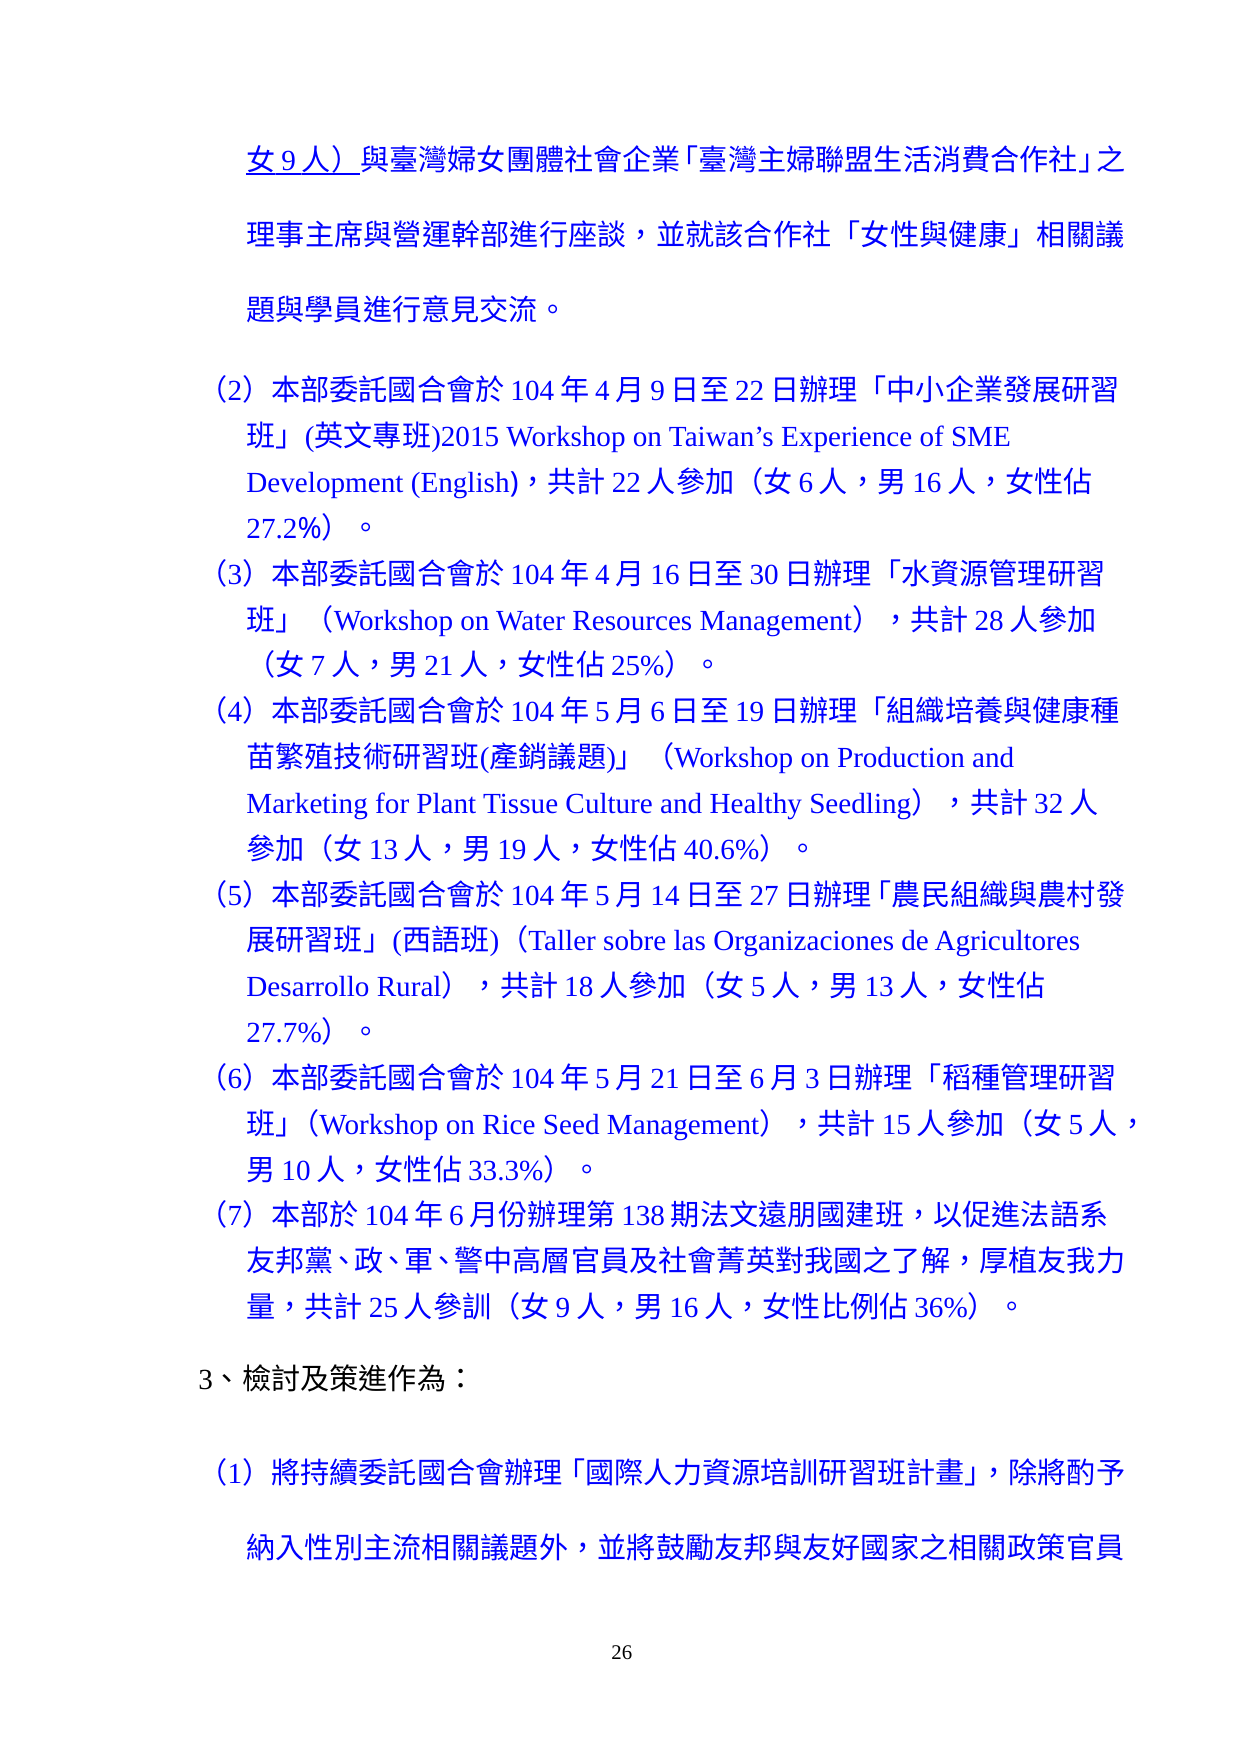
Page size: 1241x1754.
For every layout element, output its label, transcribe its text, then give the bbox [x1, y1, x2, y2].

text （6）本部委託國合會於104年5月21日至6月3日辦理「稻種管理研習班」（Workshop on Rice Seed Management），共計15人參加（女5人，男10人，女性佔33.3%）。 [198, 1052, 1125, 1189]
text （1）本部委託國合會104年10月22日至11月4日辦理「臺灣非營利組織與社會企業發展研習班」，安排來自13國參訓學員14人（男5人、女9人）與臺灣婦女團體社會企業「臺灣主婦聯盟生活消費合作社」之理事主席與營運幹部進行座談，並就該合作社「女性與健康」相關議題與學員進行意見交流。 [198, 120, 1125, 345]
text （5）本部委託國合會於104年5月14日至27日辦理「農民組織與農村發展研習班」(西語班)（Taller sobre las Organizaciones de Agricultores Desarrollo Rural），共計18人參加（女5人，男13人，女性佔27.7%）。 [198, 868, 1125, 1052]
text （4）本部委託國合會於104年5月6日至19日辦理「組織培養與健康種苗繁殖技術研習班(產銷議題)」（Workshop on Production and Marketing for Plant Tissue Culture and Healthy Seedling），共計32人參加（女13人，男19人，女性佔40.6%）。 [198, 685, 1125, 868]
text 3、檢討及策進作為： [198, 1339, 1125, 1414]
text （1）將持續委託國合會辦理「國際人力資源培訓研習班計畫｣，除將酌予納入性別主流相關議題外，並將鼓勵友邦與友好國家之相關政策官員 [198, 1433, 1125, 1583]
text （3）本部委託國合會於104年4月16日至30日辦理「水資源管理研習班」（Workshop on Water Resources Management），共計28人參加（女7人，男21人，女性佔25%）。 [198, 547, 1125, 685]
text （7）本部於104年6月份辦理第138期法文遠朋國建班，以促進法語系友邦黨、政、軍、警中高層官員及社會菁英對我國之了解，厚植友我力量，共計25人參訓（女9人，男16人，女性比例佔36%）。 [198, 1189, 1125, 1327]
text （2）本部委託國合會於104年4月9日至22日辦理「中小企業發展研習班」(英文專班)2015 Workshop on Taiwan’s Experience of SME Development (English)，共計22人參加（女6人，男16人，女性佔27.2%）。 [198, 364, 1125, 547]
